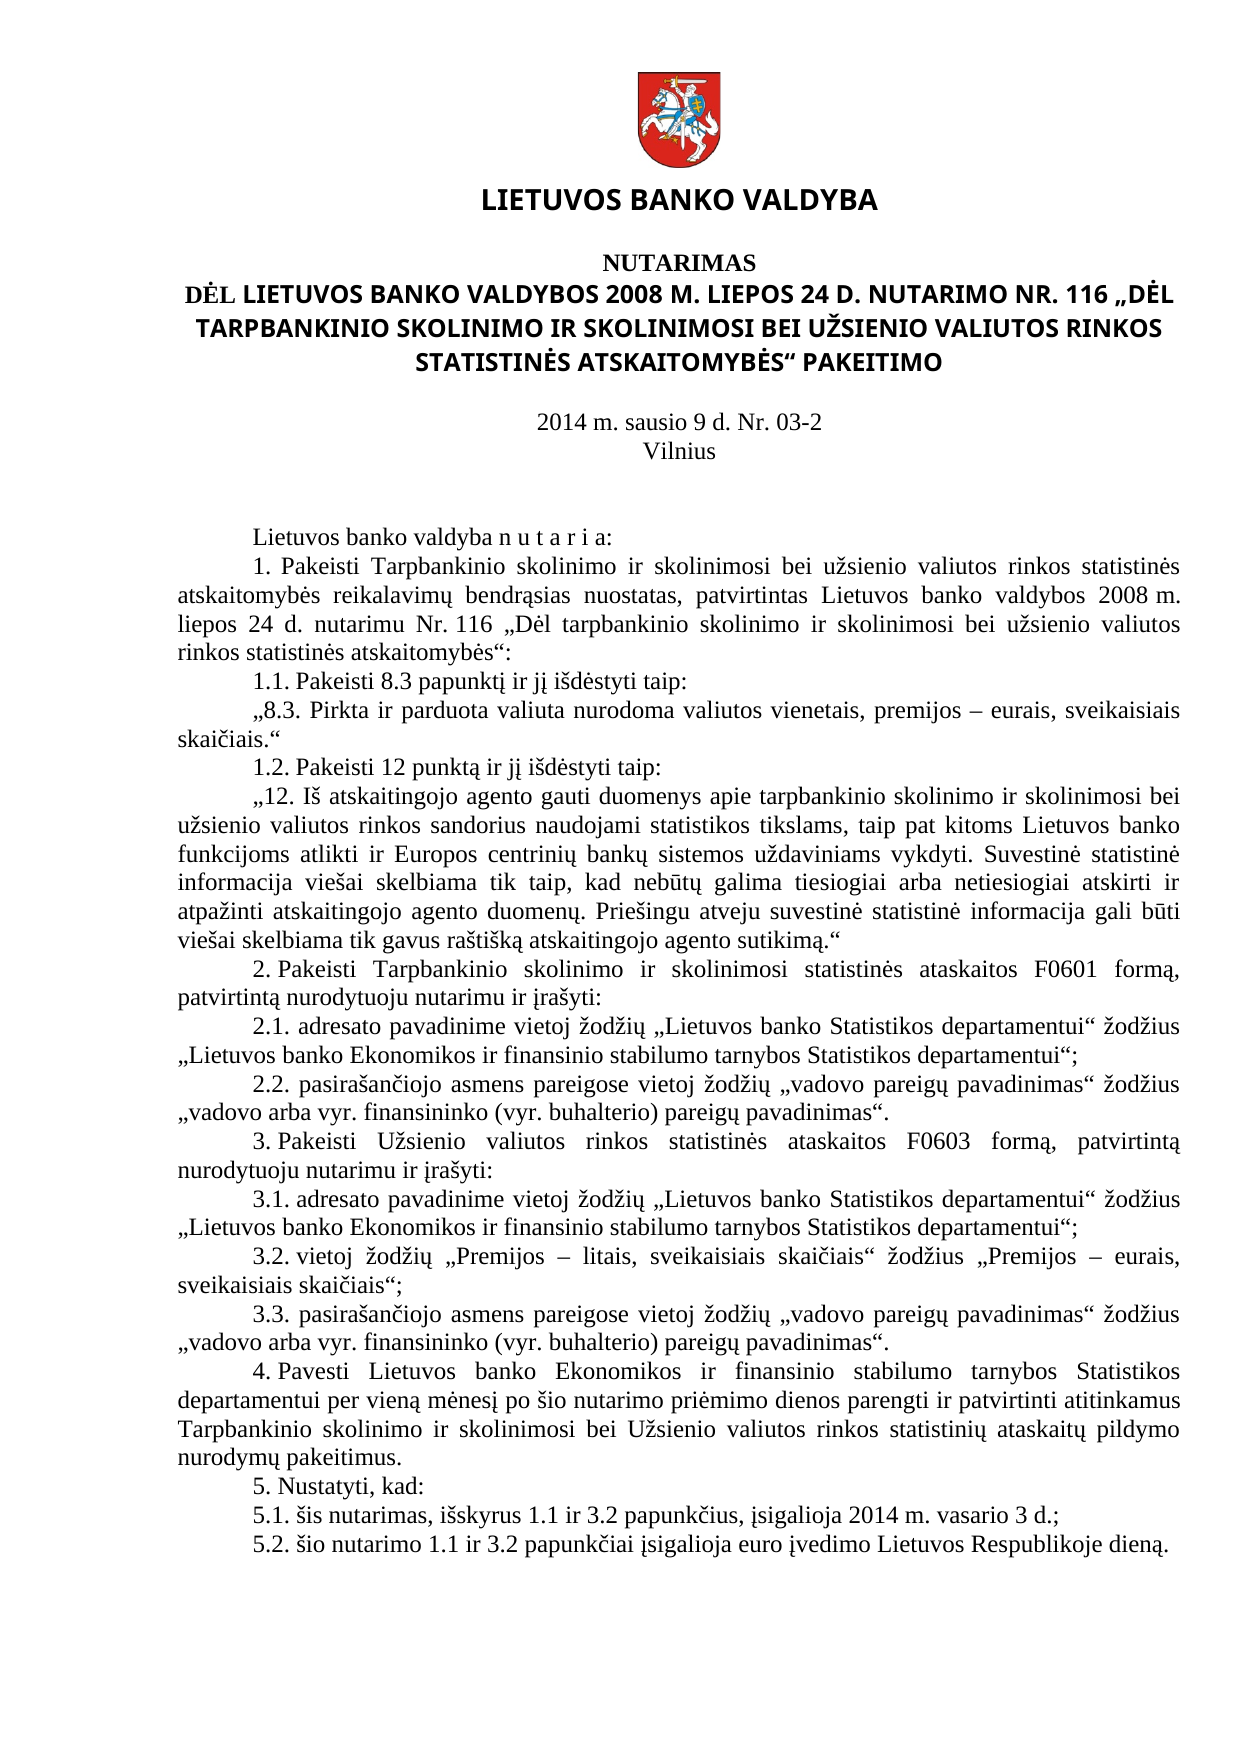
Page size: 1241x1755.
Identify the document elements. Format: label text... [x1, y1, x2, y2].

text Lietuvos banko valdyba n u t a r i a: [177, 522, 1181, 551]
text 1. Pakeisti Tarpbankinio skolinimo ir skolinimosi bei užsienio valiutos rinkos statistinės atskaitomybės reikalavimų bendrąsias nuostatas, patvirtintas Lietuvos banko valdybos 2008 m. liepos 24 d. nutarimu Nr. 116 „Dėl tarpbankinio skolinimo ir skolinimosi bei užsienio valiutos rinkos statistinės atskaitomybės“: [177, 551, 1181, 666]
text DĖL Lietuvos banko valdybos 2008 m. liepos 24 d. nutarimo Nr. 116 „Dėl tarpbankinio skolinimo ir skolinimosi bei užsienio valiutos rinkos statistinės atskaitomybės“ pakeitimo [177, 276, 1181, 379]
text LIETUVOS BANKO VALDYBA [177, 179, 1181, 219]
text 2014 m. sausio 9 d. Nr. 03-2 [177, 407, 1181, 436]
text 5.1. šis nutarimas, išskyrus 1.1 ir 3.2 papunkčius, įsigalioja 2014 m. vasario 3 d.; [177, 1500, 1181, 1529]
text 3.3. pasirašančiojo asmens pareigose vietoj žodžių „vadovo pareigų pavadinimas“ žodžius „vadovo arba vyr. finansininko (vyr. buhalterio) pareigų pavadinimas“. [177, 1299, 1181, 1356]
text „8.3. Pirkta ir parduota valiuta nurodoma valiutos vienetais, premijos – eurais, sveikaisiais skaičiais.“ [177, 695, 1181, 752]
text 5.2. šio nutarimo 1.1 ir 3.2 papunkčiai įsigalioja euro įvedimo Lietuvos Respublikoje dieną. [177, 1529, 1181, 1557]
text Vilnius [177, 436, 1181, 465]
text 2. Pakeisti Tarpbankinio skolinimo ir skolinimosi statistinės ataskaitos F0601 formą, patvirtintą nurodytuoju nutarimu ir įrašyti: [177, 954, 1181, 1011]
text „12. Iš atskaitingojo agento gauti duomenys apie tarpbankinio skolinimo ir skolinimosi bei užsienio valiutos rinkos sandorius naudojami statistikos tikslams, taip pat kitoms Lietuvos banko funkcijoms atlikti ir Europos centrinių bankų sistemos uždaviniams vykdyti. Suvestinė statistinė informacija viešai skelbiama tik taip, kad nebūtų galima tiesiogiai arba netiesiogiai atskirti ir atpažinti atskaitingojo agento duomenų. Priešingu atveju suvestinė statistinė informacija gali būti viešai skelbiama tik gavus raštišką atskaitingojo agento sutikimą.“ [177, 781, 1181, 954]
text 5. Nustatyti, kad: [177, 1471, 1181, 1500]
text 2.2. pasirašančiojo asmens pareigose vietoj žodžių „vadovo pareigų pavadinimas“ žodžius „vadovo arba vyr. finansininko (vyr. buhalterio) pareigų pavadinimas“. [177, 1069, 1181, 1126]
text 2.1. adresato pavadinime vietoj žodžių „Lietuvos banko Statistikos departamentui“ žodžius „Lietuvos banko Ekonomikos ir finansinio stabilumo tarnybos Statistikos departamentui“; [177, 1011, 1181, 1069]
text 4. Pavesti Lietuvos banko Ekonomikos ir finansinio stabilumo tarnybos Statistikos departamentui per vieną mėnesį po šio nutarimo priėmimo dienos parengti ir patvirtinti atitinkamus Tarpbankinio skolinimo ir skolinimosi bei Užsienio valiutos rinkos statistinių ataskaitų pildymo nurodymų pakeitimus. [177, 1356, 1181, 1471]
text 1.2. Pakeisti 12 punktą ir jį išdėstyti taip: [177, 752, 1181, 781]
text NUTARIMAS [177, 248, 1181, 276]
text 1.1. Pakeisti 8.3 papunktį ir jį išdėstyti taip: [177, 666, 1181, 695]
text 3.1. adresato pavadinime vietoj žodžių „Lietuvos banko Statistikos departamentui“ žodžius „Lietuvos banko Ekonomikos ir finansinio stabilumo tarnybos Statistikos departamentui“; [177, 1184, 1181, 1241]
text 3.2. vietoj žodžių „Premijos – litais, sveikaisiais skaičiais“ žodžius „Premijos – eurais, sveikaisiais skaičiais“; [177, 1241, 1181, 1299]
text 3. Pakeisti Užsienio valiutos rinkos statistinės ataskaitos F0603 formą, patvirtintą nurodytuoju nutarimu ir įrašyti: [177, 1126, 1181, 1184]
